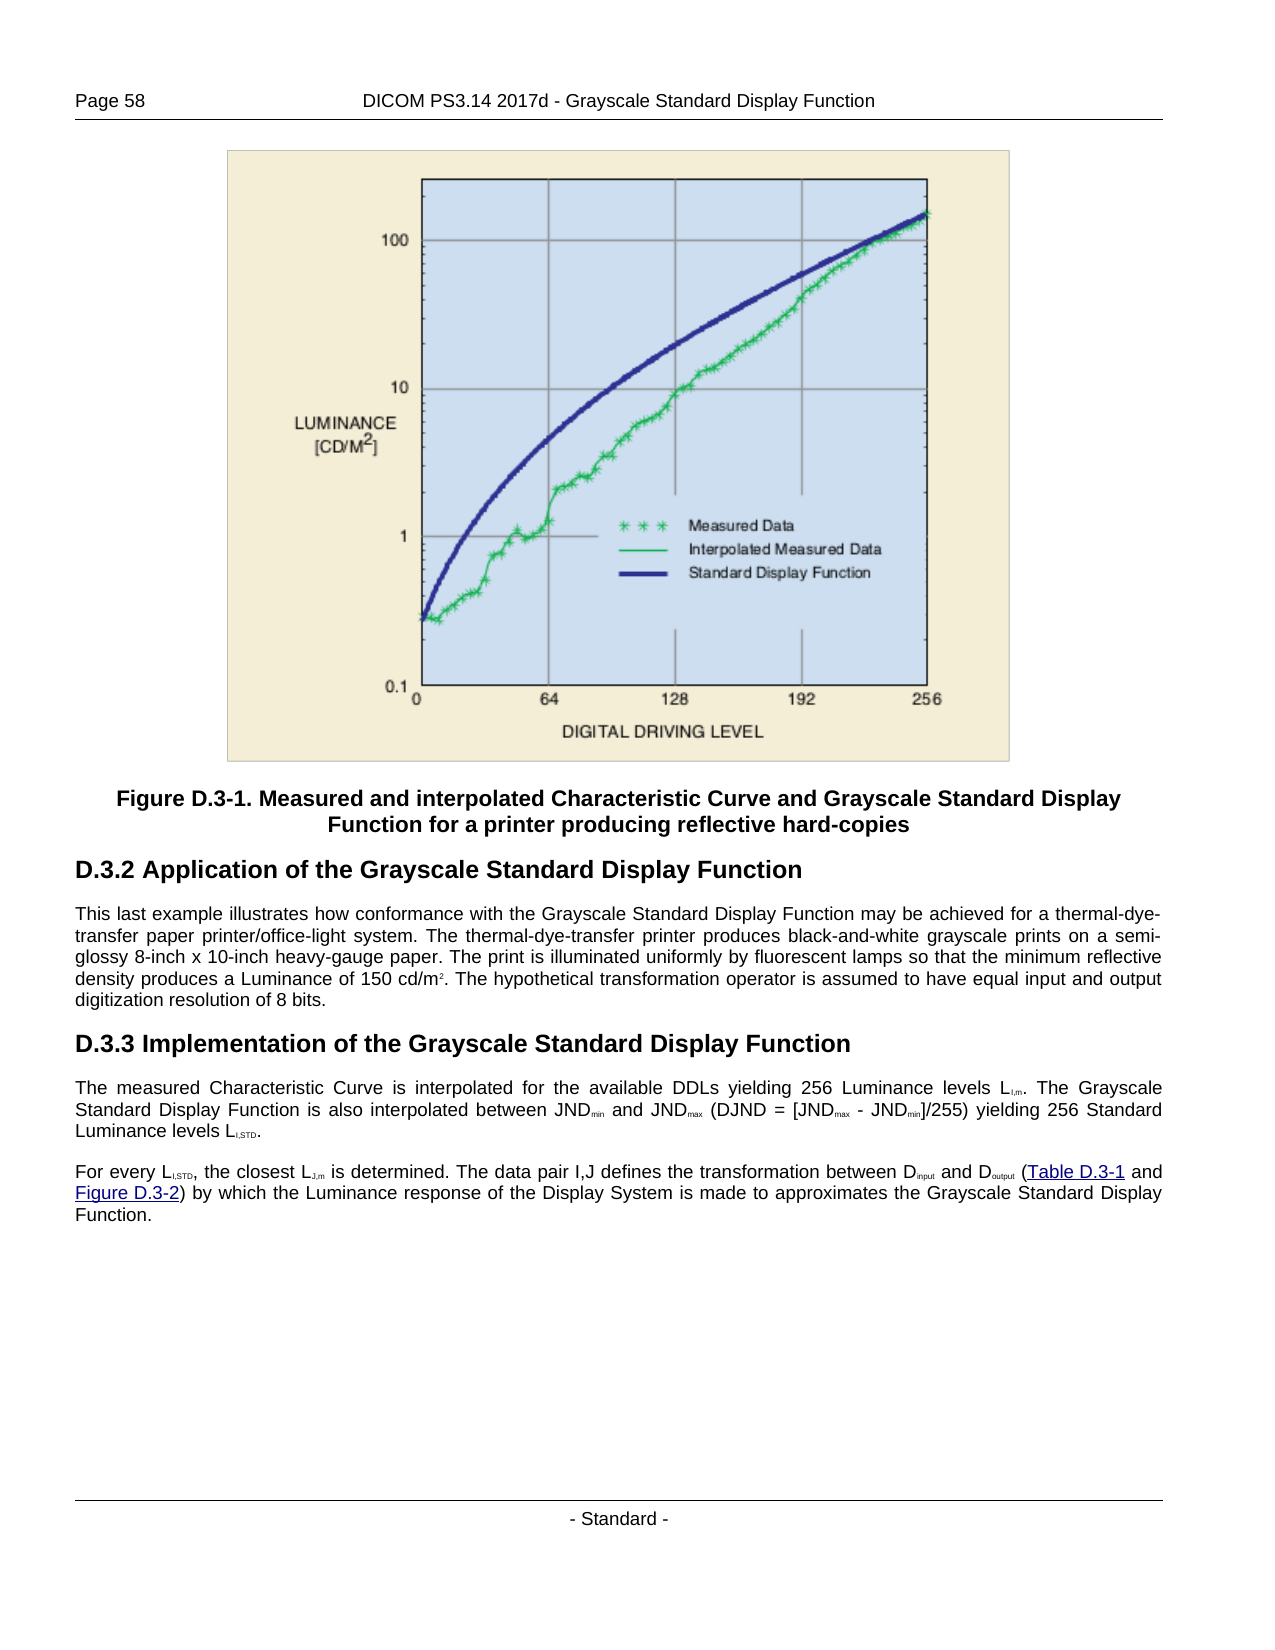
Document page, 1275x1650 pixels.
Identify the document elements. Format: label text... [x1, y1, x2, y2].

text For every LI,STD, the closest LJ,m is determined. The data pair I,J defines the transformation between Dinput and Doutput (Table D.3-1 and Figure D.3-2) by which the Luminance response of the Display System is made to approximates the Grayscale Standard Display Function. [75, 1160, 1162, 1225]
text This last example illustrates how conformance with the Grayscale Standard Display Function may be achieved for a thermal-dye-transfer paper printer/office-light system. The thermal-dye-transfer printer produces black-and-white grayscale prints on a semi-glossy 8-inch x 10-inch heavy-gauge paper. The print is illuminated uniformly by fluorescent lamps so that the minimum reflective density produces a Luminance of 150 cd/m2. The hypothetical transformation operator is assumed to have equal input and output digitization resolution of 8 bits. [75, 903, 1162, 1011]
text D.3.3 Implementation of the Grayscale Standard Display Function [75, 1029, 1162, 1058]
text The measured Characteristic Curve is interpolated for the available DDLs yielding 256 Luminance levels LI,m. The Grayscale Standard Display Function is also interpolated between JNDmin and JNDmax (DJND = [JNDmax - JNDmin]/255) yielding 256 Standard Luminance levels LI,STD. [75, 1077, 1162, 1142]
picture [226, 150, 1011, 763]
text Figure D.3-1. Measured and interpolated Characteristic Curve and Grayscale Standard Display Function for a printer producing reflective hard-copies [75, 785, 1162, 837]
text D.3.2 Application of the Grayscale Standard Display Function [75, 855, 1162, 884]
